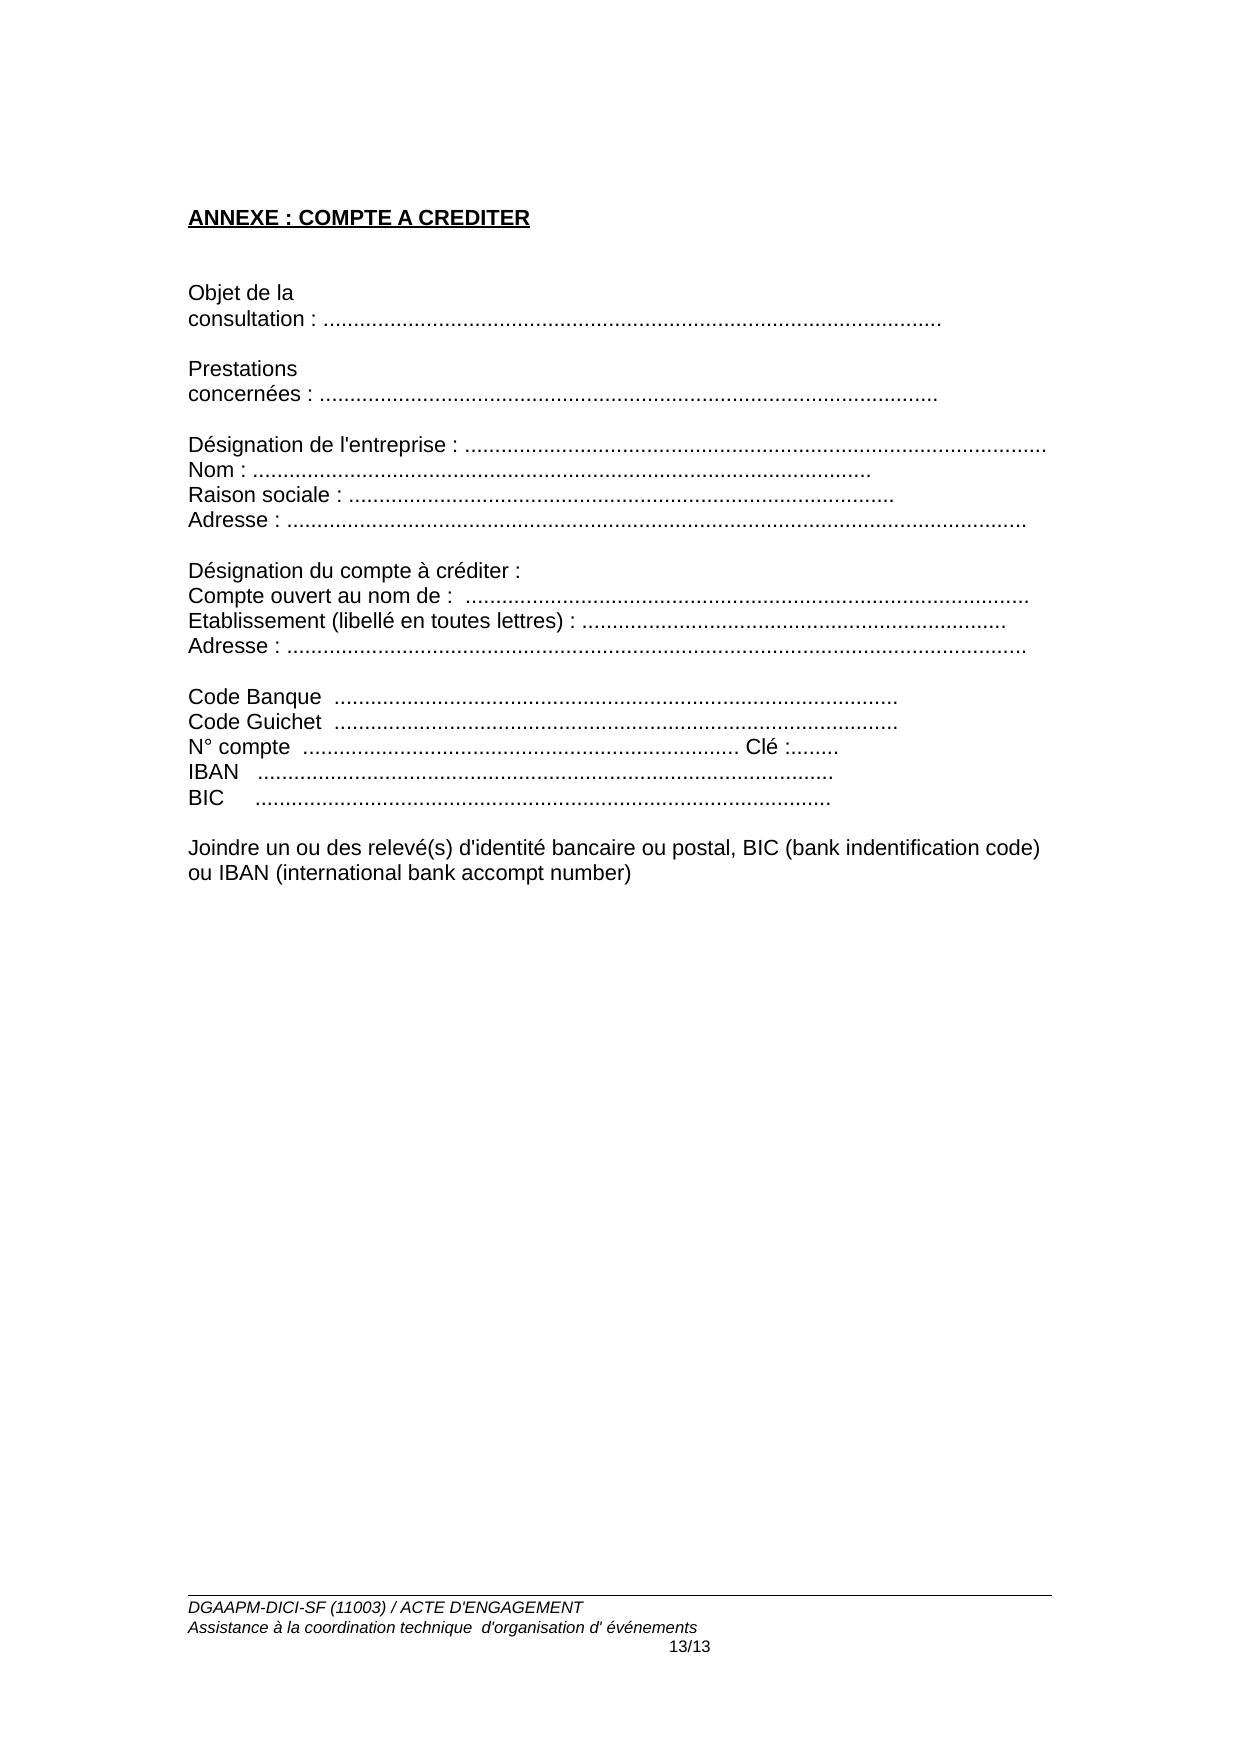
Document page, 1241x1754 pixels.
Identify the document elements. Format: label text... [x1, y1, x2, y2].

text ANNEXE : COMPTE A CREDITER [188, 204, 1052, 230]
text Compte ouvert au nom de : ............................................................................................. [188, 583, 1052, 608]
text Adresse : .......................................................................................................................... [188, 507, 1052, 532]
text IBAN ............................................................................................... [188, 759, 1052, 784]
text Etablissement (libellé en toutes lettres) : ...................................................................... [188, 608, 1052, 633]
text BIC ............................................................................................... [188, 784, 1052, 809]
text Code Banque ............................................................................................. [188, 683, 1052, 709]
text N° compte ........................................................................ Clé :........ [188, 734, 1052, 759]
text Code Guichet ............................................................................................. [188, 709, 1052, 734]
text Désignation de l'entreprise : ................................................................................................ [188, 431, 1052, 457]
text Adresse : .......................................................................................................................... [188, 633, 1052, 658]
text Nom : ...................................................................................................... [188, 457, 1052, 482]
text Désignation du compte à créditer : [188, 557, 1052, 583]
text Joindre un ou des relevé(s) d'identité bancaire ou postal, BIC (bank indentification code) ou IBAN (international bank accompt number) [188, 835, 1052, 885]
text Objet de la consultation : ...................................................................................................... [188, 280, 1052, 331]
text Prestations concernées : ...................................................................................................... [188, 356, 1052, 406]
text Raison sociale : .......................................................................................... [188, 482, 1052, 507]
